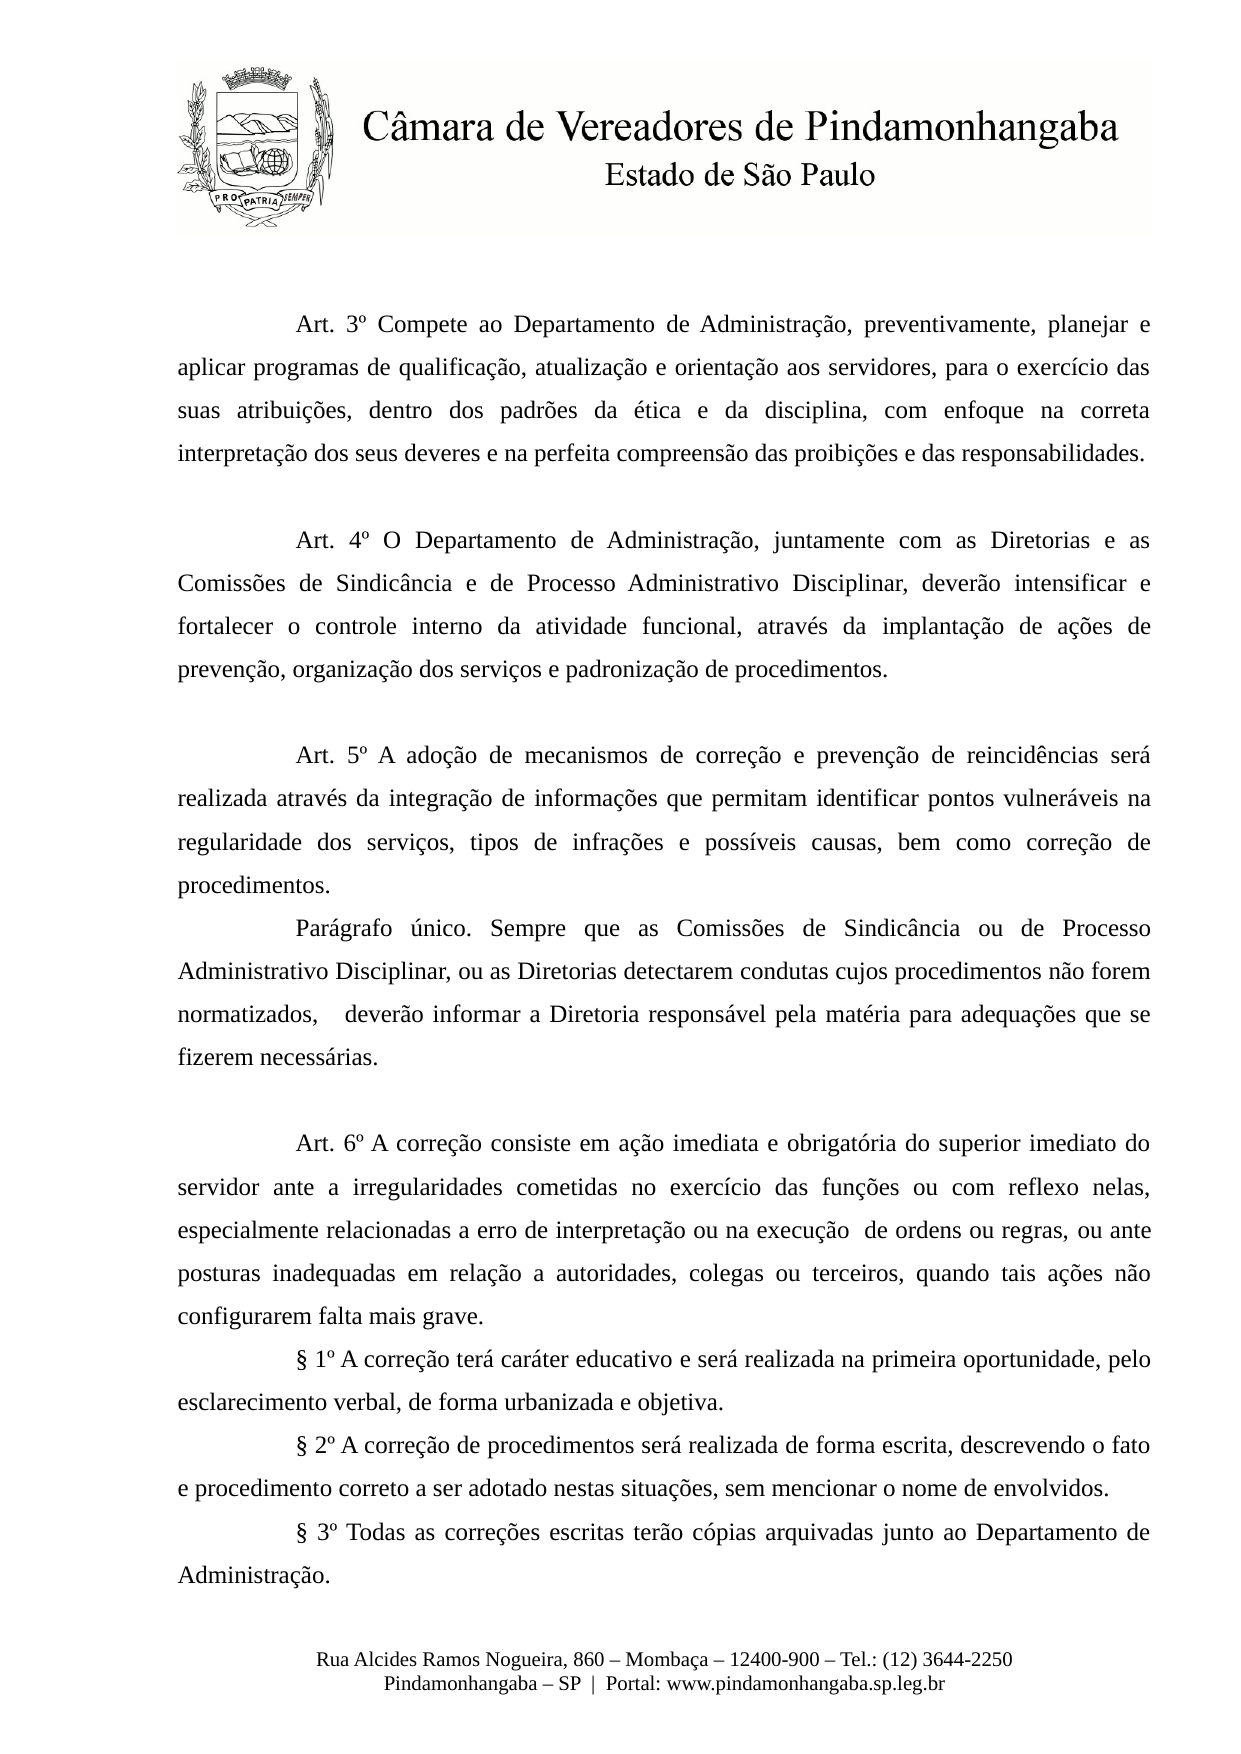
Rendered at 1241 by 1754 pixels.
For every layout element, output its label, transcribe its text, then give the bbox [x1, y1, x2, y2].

text Art. 5º A adoção de mecanismos de correção e prevenção de reincidências será realizada através da integração de informações que permitam identificar pontos vulneráveis na regularidade dos serviços, tipos de infrações e possíveis causas, bem como correção de procedimentos. [177, 740, 1152, 898]
text Art. 4º O Departamento de Administração, juntamente com as Diretorias e as Comissões de Sindicância e de Processo Administrativo Disciplinar, deverão intensificar e fortalecer o controle interno da atividade funcional, através da implantação de ações de prevenção, organização dos serviços e padronização de procedimentos. [177, 525, 1152, 683]
text § 3º Todas as correções escritas terão cópias arquivadas junto ao Departamento de Administração. [177, 1517, 1152, 1588]
text Art. 3º Compete ao Departamento de Administração, preventivamente, planejar e aplicar programas de qualificação, atualização e orientação aos servidores, para o exercício das suas atribuições, dentro dos padrões da ética e da disciplina, com enfoque na correta interpretação dos seus deveres e na perfeita compreensão das proibições e das responsabilidades. [177, 309, 1152, 467]
text Parágrafo único. Sempre que as Comissões de Sindicância ou de Processo Administrativo Disciplinar, ou as Diretorias detectarem condutas cujos procedimentos não forem normatizados, deverão informar a Diretoria responsável pela matéria para adequações que se fizerem necessárias. [177, 913, 1152, 1071]
text § 1º A correção terá caráter educativo e será realizada na primeira oportunidade, pelo esclarecimento verbal, de forma urbanizada e objetiva. [177, 1344, 1152, 1416]
text § 2º A correção de procedimentos será realizada de forma escrita, descrevendo o fato e procedimento correto a ser adotado nestas situações, sem mencionar o nome de envolvidos. [177, 1430, 1152, 1502]
picture [177, 59, 1152, 236]
text Art. 6º A correção consiste em ação imediata e obrigatória do superior imediato do servidor ante a irregularidades cometidas no exercício das funções ou com reflexo nelas, especialmente relacionadas a erro de interpretação ou na execução de ordens ou regras, ou ante posturas inadequadas em relação a autoridades, colegas ou terceiros, quando tais ações não configurarem falta mais grave. [177, 1128, 1152, 1330]
